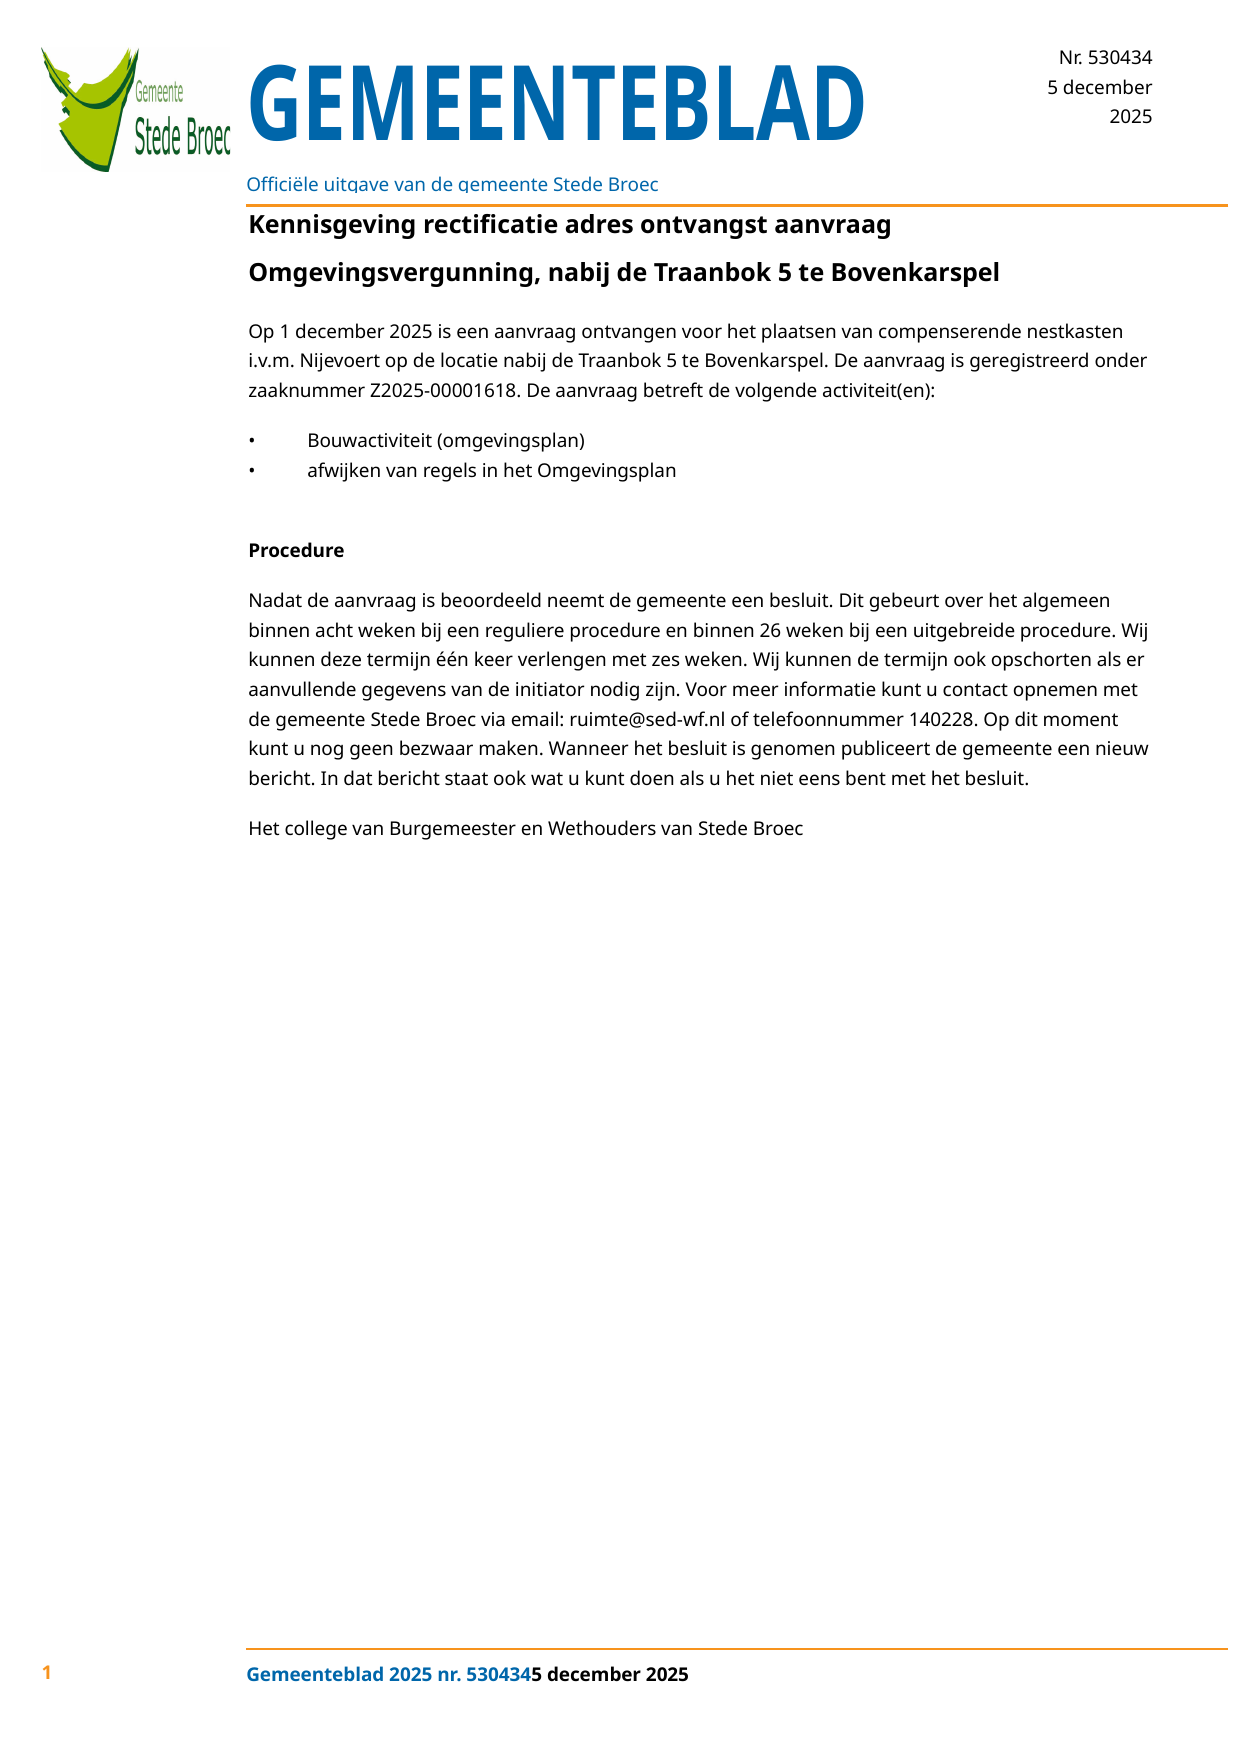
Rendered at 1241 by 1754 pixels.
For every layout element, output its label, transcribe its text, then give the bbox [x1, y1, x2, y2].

picture [41, 47, 231, 172]
list afwijken van regels in het Omgevingsplan [248, 457, 1152, 483]
text Nadat de aanvraag is beoordeeld neemt de gemeente een besluit. Dit gebeurt over het algemeen binnen acht weken bij een reguliere procedure en binnen 26 weken bij een uitgebreide procedure. Wij kunnen deze termijn één keer verlengen met zes weken. Wij kunnen de termijn ook opschorten als er aanvullende gegevens van de initiator nodig zijn. Voor meer informatie kunt u contact opnemen met de gemeente Stede Broec via email: ruimte@sed-wf.nl of telefoonnummer 140228. Op dit moment kunt u nog geen bezwaar maken. Wanneer het besluit is genomen publiceert de gemeente een nieuw bericht. In dat bericht staat ook wat u kunt doen als u het niet eens bent met het besluit. [248, 587, 1152, 791]
text Op 1 december 2025 is een aanvraag ontvangen voor het plaatsen van compenserende nestkasten i.v.m. Nijevoert op de locatie nabij de Traanbok 5 te Bovenkarspel. De aanvraag is geregistreerd onder zaaknummer Z2025-00001618. De aanvraag betreft de volgende activiteit(en): [248, 318, 1152, 403]
text Het college van Burgemeester en Wethouders van Stede Broec [248, 815, 1152, 841]
list Bouwactiviteit (omgevingsplan) [248, 427, 1152, 453]
text Kennisgeving rectificatie adres ontvangst aanvraag Omgevingsvergunning, nabij de Traanbok 5 te Bovenkarspel [248, 207, 1152, 288]
text Procedure [248, 537, 1152, 563]
